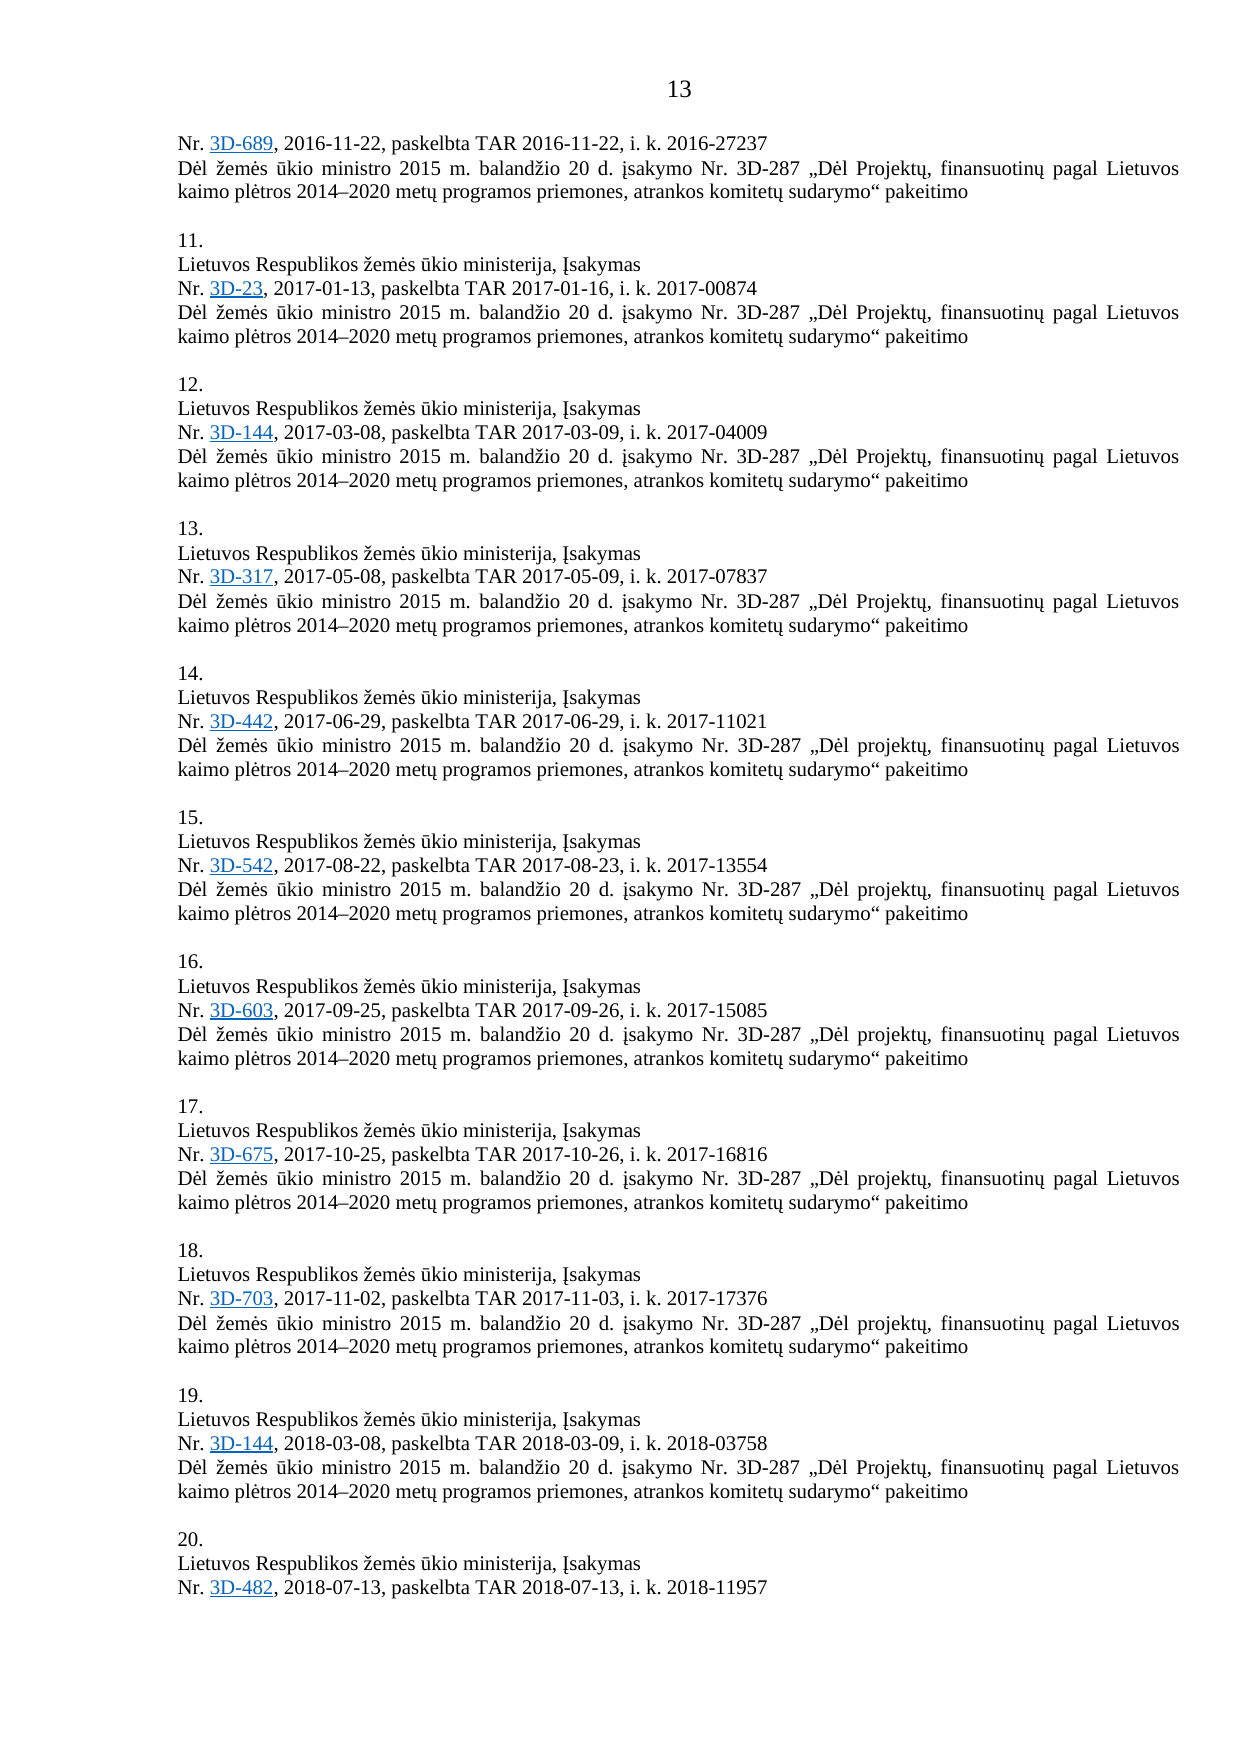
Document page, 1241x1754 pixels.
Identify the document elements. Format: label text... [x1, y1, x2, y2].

text Lietuvos Respublikos žemės ūkio ministerija, Įsakymas [177, 1262, 1181, 1286]
text 14. [177, 661, 1181, 685]
text 17. [177, 1094, 1181, 1118]
text Dėl žemės ūkio ministro 2015 m. balandžio 20 d. įsakymo Nr. 3D-287 „Dėl projektų, finansuotinų pagal Lietuvos kaimo plėtros 2014–2020 metų programos priemones, atrankos komitetų sudarymo“ pakeitimo [177, 1166, 1181, 1214]
text Dėl žemės ūkio ministro 2015 m. balandžio 20 d. įsakymo Nr. 3D-287 „Dėl projektų, finansuotinų pagal Lietuvos kaimo plėtros 2014–2020 metų programos priemones, atrankos komitetų sudarymo“ pakeitimo [177, 1310, 1181, 1358]
text Nr. 3D-317, 2017-05-08, paskelbta TAR 2017-05-09, i. k. 2017-07837 [177, 564, 1181, 588]
text Lietuvos Respublikos žemės ūkio ministerija, Įsakymas [177, 540, 1181, 564]
text Nr. 3D-703, 2017-11-02, paskelbta TAR 2017-11-03, i. k. 2017-17376 [177, 1286, 1181, 1310]
text Nr. 3D-542, 2017-08-22, paskelbta TAR 2017-08-23, i. k. 2017-13554 [177, 853, 1181, 877]
text 20. [177, 1527, 1181, 1551]
text Dėl žemės ūkio ministro 2015 m. balandžio 20 d. įsakymo Nr. 3D-287 „Dėl Projektų, finansuotinų pagal Lietuvos kaimo plėtros 2014–2020 metų programos priemones, atrankos komitetų sudarymo“ pakeitimo [177, 1455, 1181, 1503]
text Nr. 3D-144, 2017-03-08, paskelbta TAR 2017-03-09, i. k. 2017-04009 [177, 420, 1181, 444]
text Nr. 3D-442, 2017-06-29, paskelbta TAR 2017-06-29, i. k. 2017-11021 [177, 709, 1181, 733]
text Dėl žemės ūkio ministro 2015 m. balandžio 20 d. įsakymo Nr. 3D-287 „Dėl Projektų, finansuotinų pagal Lietuvos kaimo plėtros 2014–2020 metų programos priemones, atrankos komitetų sudarymo“ pakeitimo [177, 300, 1181, 348]
text Nr. 3D-675, 2017-10-25, paskelbta TAR 2017-10-26, i. k. 2017-16816 [177, 1142, 1181, 1166]
text Dėl žemės ūkio ministro 2015 m. balandžio 20 d. įsakymo Nr. 3D-287 „Dėl Projektų, finansuotinų pagal Lietuvos kaimo plėtros 2014–2020 metų programos priemones, atrankos komitetų sudarymo“ pakeitimo [177, 444, 1181, 492]
text Lietuvos Respublikos žemės ūkio ministerija, Įsakymas [177, 973, 1181, 998]
text Lietuvos Respublikos žemės ūkio ministerija, Įsakymas [177, 396, 1181, 420]
text Nr. 3D-689, 2016-11-22, paskelbta TAR 2016-11-22, i. k. 2016-27237 [177, 131, 1181, 155]
text Dėl žemės ūkio ministro 2015 m. balandžio 20 d. įsakymo Nr. 3D-287 „Dėl projektų, finansuotinų pagal Lietuvos kaimo plėtros 2014–2020 metų programos priemones, atrankos komitetų sudarymo“ pakeitimo [177, 1022, 1181, 1070]
text Lietuvos Respublikos žemės ūkio ministerija, Įsakymas [177, 829, 1181, 853]
text Nr. 3D-482, 2018-07-13, paskelbta TAR 2018-07-13, i. k. 2018-11957 [177, 1575, 1181, 1599]
text Dėl žemės ūkio ministro 2015 m. balandžio 20 d. įsakymo Nr. 3D-287 „Dėl projektų, finansuotinų pagal Lietuvos kaimo plėtros 2014–2020 metų programos priemones, atrankos komitetų sudarymo“ pakeitimo [177, 733, 1181, 781]
text Lietuvos Respublikos žemės ūkio ministerija, Įsakymas [177, 1407, 1181, 1431]
text 11. [177, 228, 1181, 252]
text Lietuvos Respublikos žemės ūkio ministerija, Įsakymas [177, 252, 1181, 276]
text Lietuvos Respublikos žemės ūkio ministerija, Įsakymas [177, 685, 1181, 709]
text Lietuvos Respublikos žemės ūkio ministerija, Įsakymas [177, 1551, 1181, 1575]
text Nr. 3D-23, 2017-01-13, paskelbta TAR 2017-01-16, i. k. 2017-00874 [177, 276, 1181, 300]
text 15. [177, 805, 1181, 829]
text 16. [177, 949, 1181, 973]
text Lietuvos Respublikos žemės ūkio ministerija, Įsakymas [177, 1118, 1181, 1142]
text 19. [177, 1383, 1181, 1407]
text Dėl žemės ūkio ministro 2015 m. balandžio 20 d. įsakymo Nr. 3D-287 „Dėl projektų, finansuotinų pagal Lietuvos kaimo plėtros 2014–2020 metų programos priemones, atrankos komitetų sudarymo“ pakeitimo [177, 877, 1181, 925]
text 18. [177, 1238, 1181, 1262]
text 13. [177, 516, 1181, 540]
text Nr. 3D-603, 2017-09-25, paskelbta TAR 2017-09-26, i. k. 2017-15085 [177, 998, 1181, 1022]
text 12. [177, 372, 1181, 396]
text Nr. 3D-144, 2018-03-08, paskelbta TAR 2018-03-09, i. k. 2018-03758 [177, 1431, 1181, 1455]
text Dėl žemės ūkio ministro 2015 m. balandžio 20 d. įsakymo Nr. 3D-287 „Dėl Projektų, finansuotinų pagal Lietuvos kaimo plėtros 2014–2020 metų programos priemones, atrankos komitetų sudarymo“ pakeitimo [177, 155, 1181, 203]
text Dėl žemės ūkio ministro 2015 m. balandžio 20 d. įsakymo Nr. 3D-287 „Dėl Projektų, finansuotinų pagal Lietuvos kaimo plėtros 2014–2020 metų programos priemones, atrankos komitetų sudarymo“ pakeitimo [177, 588, 1181, 637]
